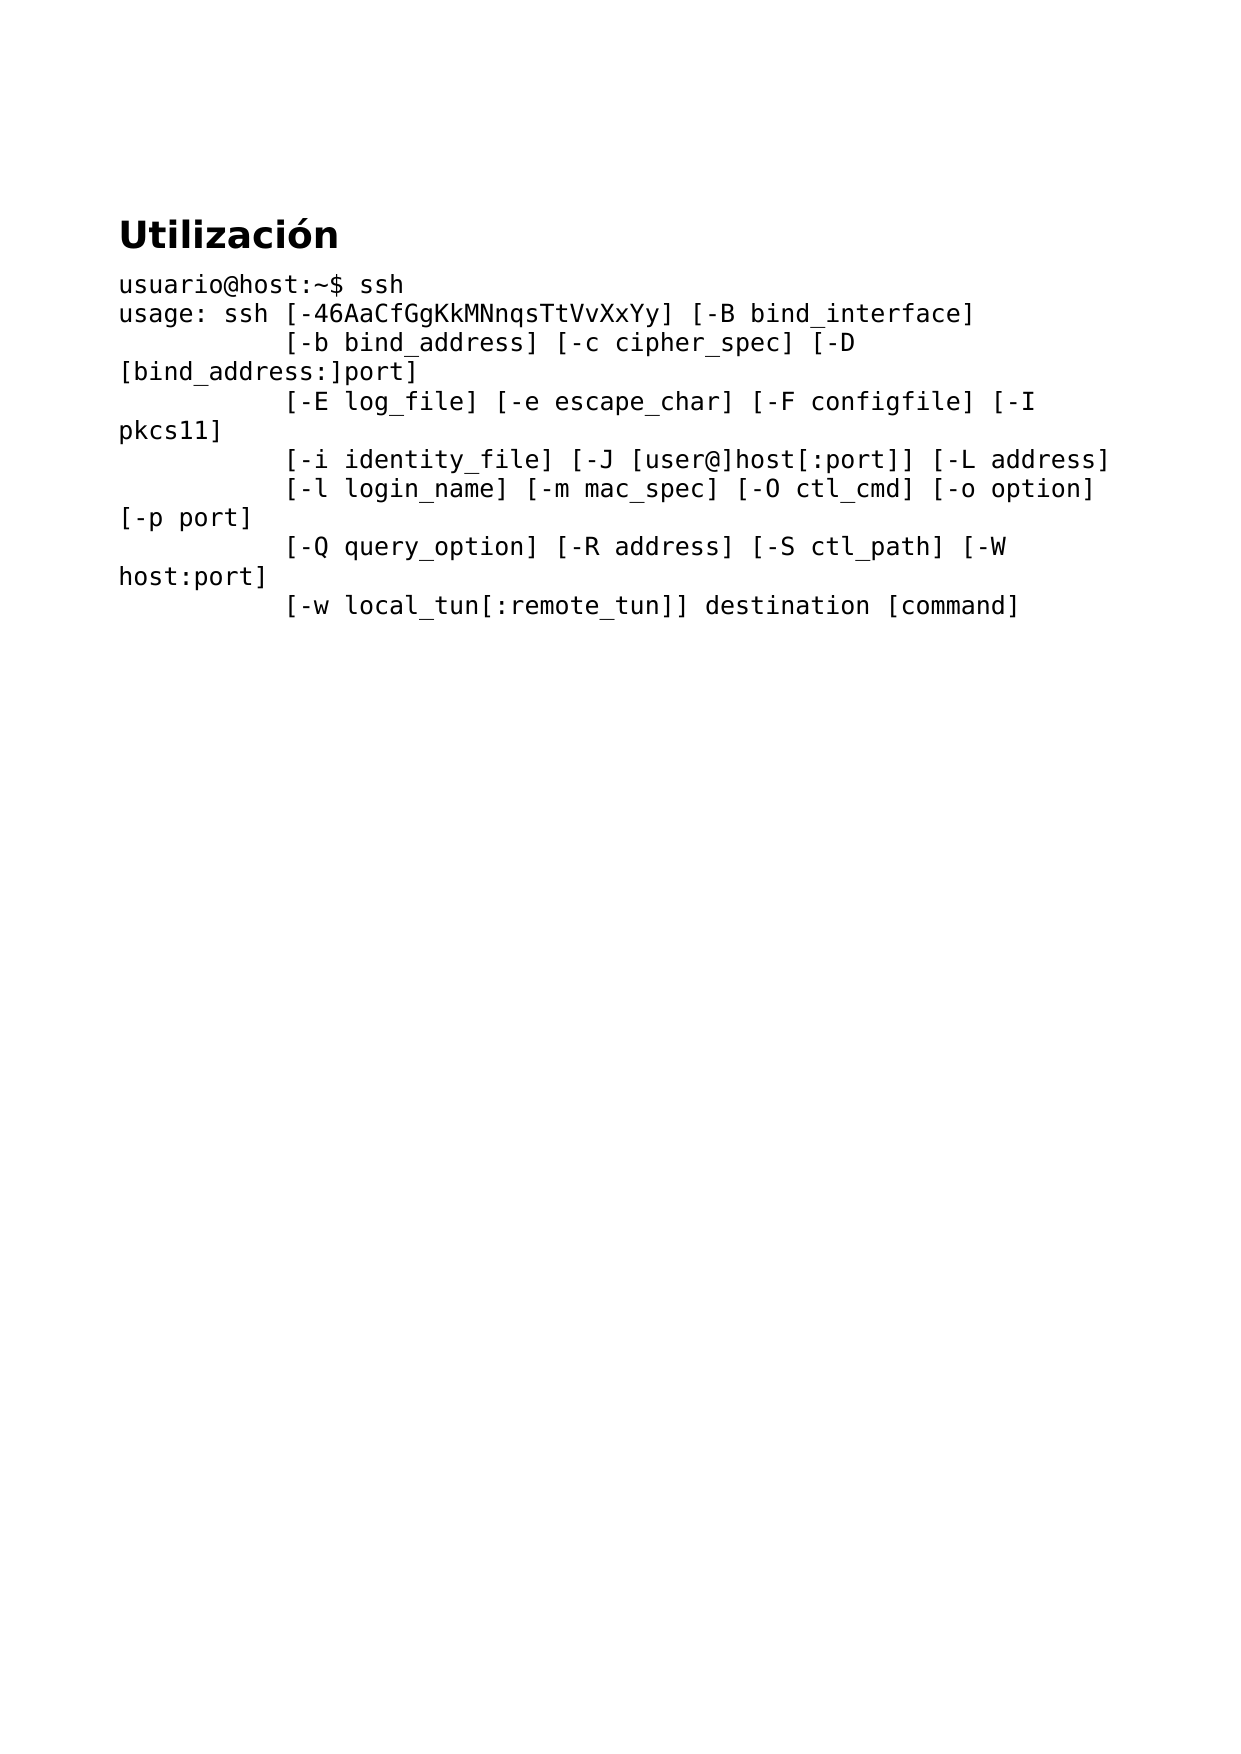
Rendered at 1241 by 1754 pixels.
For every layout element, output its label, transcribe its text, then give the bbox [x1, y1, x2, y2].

subtitle Utilización [118, 214, 1122, 258]
text usuario@host:~$ ssh usage: ssh [-46AaCfGgKkMNnqsTtVvXxYy] [-B bind_interface] [-b bind_address] [-c cipher_spec] [-D [bind_address:]port] [-E log_file] [-e escape_char] [-F configfile] [-I pkcs11] [-i identity_file] [-J [user@]host[:port]] [-L address] [-l login_name] [-m mac_spec] [-O ctl_cmd] [-o option] [-p port] [-Q query_option] [-R address] [-S ctl_path] [-W host:port] [-w local_tun[:remote_tun]] destination [command] [118, 270, 1122, 620]
